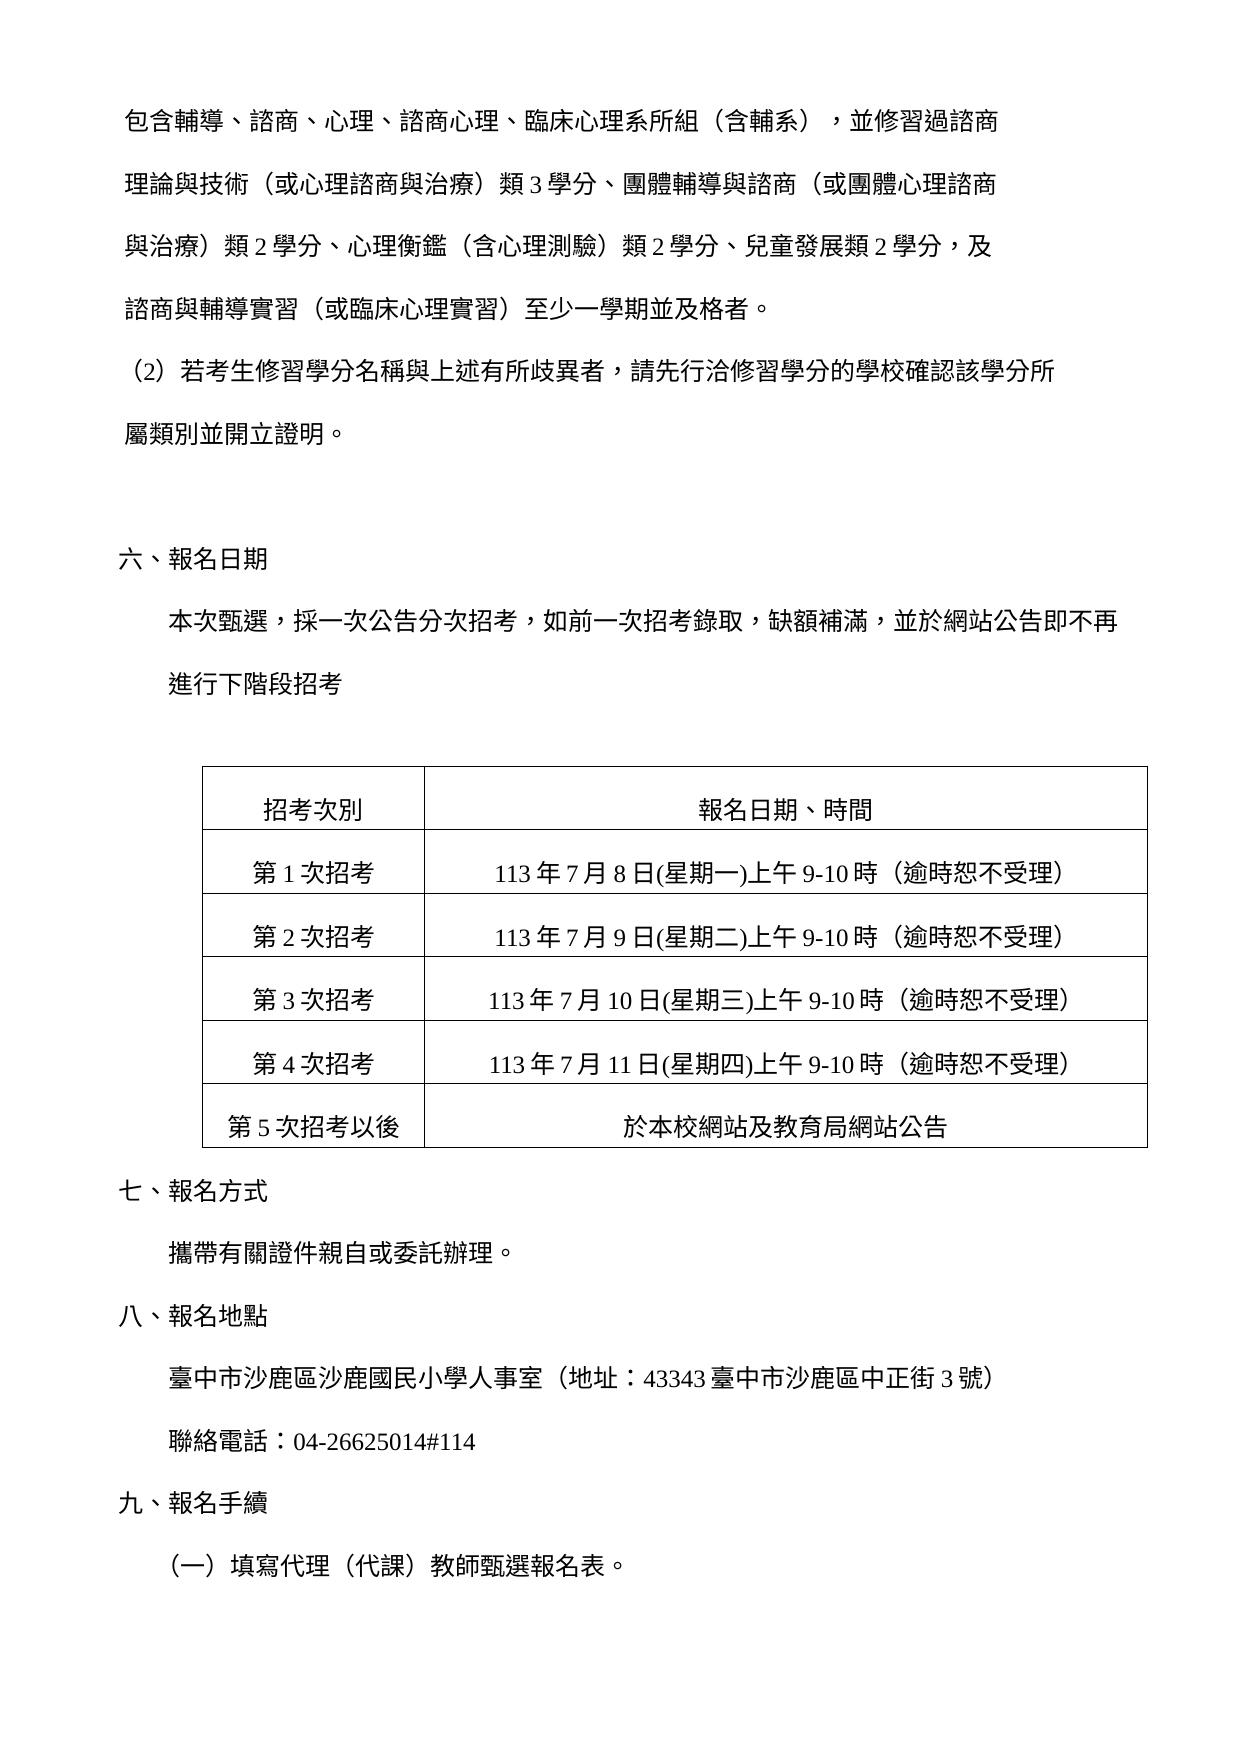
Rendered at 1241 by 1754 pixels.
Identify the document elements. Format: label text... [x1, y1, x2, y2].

text 與治療）類2學分、心理衡鑑（含心理測驗）類2學分、兒童發展類2學分，及 [118, 203, 1122, 266]
text （2）若考生修習學分名稱與上述有所歧異者，請先行洽修習學分的學校確認該學分所 [118, 328, 1122, 391]
text 諮商與輔導實習（或臨床心理實習）至少一學期並及格者。 [118, 266, 1122, 328]
table_cell 第5次招考以後 [203, 1084, 424, 1147]
table_cell 113年7月8日(星期一)上午9-10時（逾時恕不受理） [425, 830, 1147, 893]
table_header 招考次別 [203, 767, 424, 829]
text （一）填寫代理（代課）教師甄選報名表。 [118, 1523, 1122, 1585]
table_cell 113年7月11日(星期四)上午9-10時（逾時恕不受理） [425, 1021, 1147, 1083]
text 包含輔導、諮商、心理、諮商心理、臨床心理系所組（含輔系），並修習過諮商 [118, 78, 1122, 141]
text 六、報名日期 本次甄選，採一次公告分次招考，如前一次招考錄取，缺額補滿，並於網站公告即不再進行下階段招考 [118, 516, 1122, 703]
table_cell 第3次招考 [203, 957, 424, 1020]
table_cell 第1次招考 [203, 830, 424, 893]
table_cell 於本校網站及教育局網站公告 [425, 1084, 1147, 1147]
text 聯絡電話：04-26625014#114 [118, 1398, 1122, 1460]
text 九、報名手續 [118, 1460, 1122, 1523]
table_cell 第4次招考 [203, 1021, 424, 1083]
table_cell 第2次招考 [203, 894, 424, 956]
table_cell 113年7月9日(星期二)上午9-10時（逾時恕不受理） [425, 894, 1147, 956]
text 屬類別並開立證明。 [118, 391, 1122, 516]
table_header 報名日期、時間 [425, 767, 1147, 829]
table_cell 113年7月10日(星期三)上午9-10時（逾時恕不受理） [425, 957, 1147, 1020]
text 八、報名地點 臺中市沙鹿區沙鹿國民小學人事室（地址：43343臺中市沙鹿區中正街3號） [118, 1273, 1122, 1398]
text 七、報名方式 攜帶有關證件親自或委託辦理。 [118, 1148, 1122, 1273]
text 理論與技術（或心理諮商與治療）類3學分、團體輔導與諮商（或團體心理諮商 [118, 141, 1122, 203]
